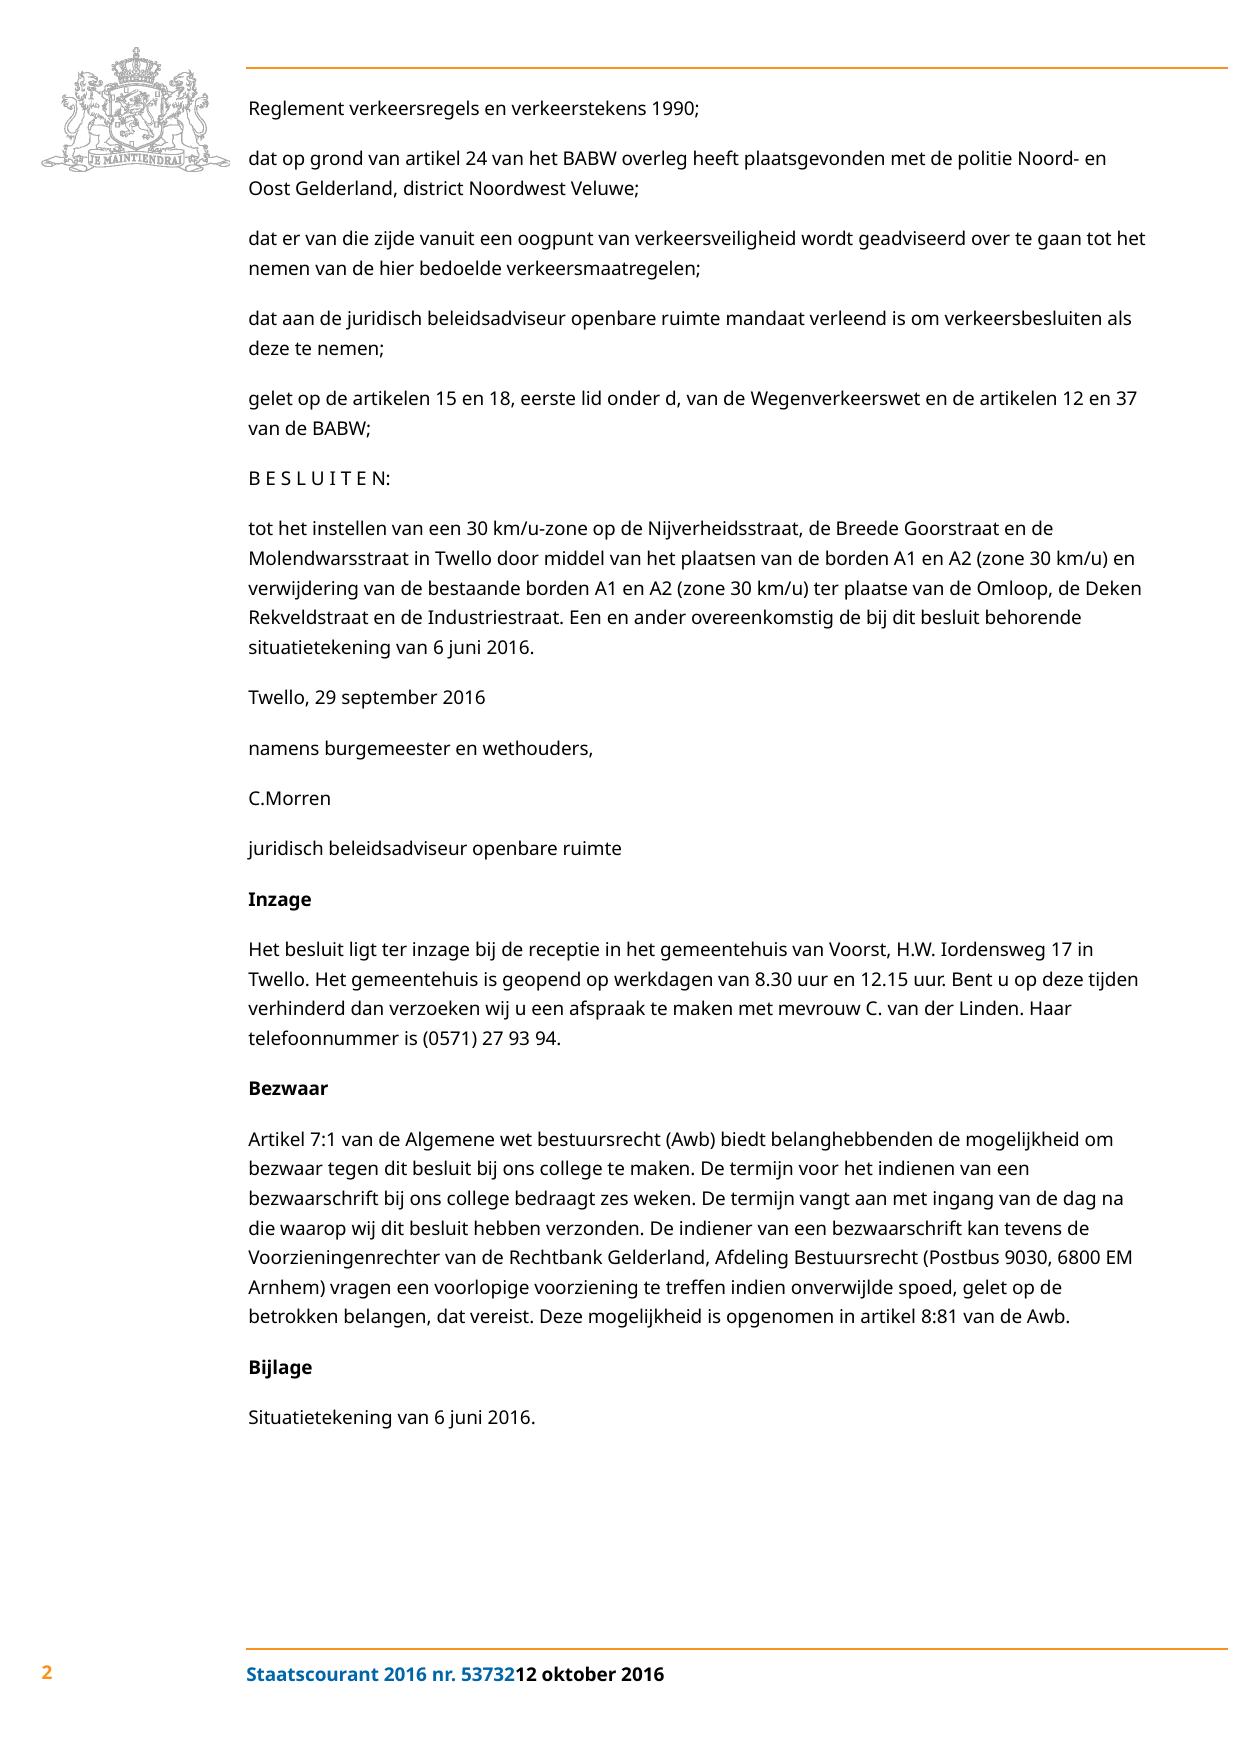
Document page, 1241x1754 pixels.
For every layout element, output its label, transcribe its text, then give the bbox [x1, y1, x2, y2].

text C.Morren [248, 785, 1152, 811]
text juridisch beleidsadviseur openbare ruimte [248, 836, 1152, 861]
text namens burgemeester en wethouders, [248, 735, 1152, 761]
text dat er van die zijde vanuit een oogpunt van verkeersveiligheid wordt geadviseerd over te gaan tot het nemen van de hier bedoelde verkeersmaatregelen; [248, 225, 1152, 281]
text dat aan de juridisch beleidsadviseur openbare ruimte mandaat verleend is om verkeersbesluiten als deze te nemen; [248, 305, 1152, 361]
text Bezwaar [248, 1076, 1152, 1101]
text gelet op de artikelen 15 en 18, eerste lid onder d, van de Wegenverkeerswet en de artikelen 12 en 37 van de BABW; [248, 385, 1152, 441]
text B E S L U I T E N: [248, 465, 1152, 491]
picture [41, 47, 231, 172]
text tot het instellen van een 30 km/u-zone op de Nijverheidsstraat, de Breede Goorstraat en de Molendwarsstraat in Twello door middel van het plaatsen van de borden A1 en A2 (zone 30 km/u) en verwijdering van de bestaande borden A1 en A2 (zone 30 km/u) ter plaatse van de Omloop, de Deken Rekveldstraat en de Industriestraat. Een en ander overeenkomstig de bij dit besluit behorende situatietekening van 6 juni 2016. [248, 516, 1152, 660]
text Het besluit ligt ter inzage bij de receptie in het gemeentehuis van Voorst, H.W. Iordensweg 17 in Twello. Het gemeentehuis is geopend op werkdagen van 8.30 uur en 12.15 uur. Bent u op deze tijden verhinderd dan verzoeken wij u een afspraak te maken met mevrouw C. van der Linden. Haar telefoonnummer is (0571) 27 93 94. [248, 936, 1152, 1051]
text dat op grond van artikel 24 van het BABW overleg heeft plaatsgevonden met de politie Noord- en Oost Gelderland, district Noordwest Veluwe; [248, 145, 1152, 201]
text Twello, 29 september 2016 [248, 684, 1152, 710]
text Inzage [248, 886, 1152, 912]
text Situatietekening van 6 juni 2016. [248, 1404, 1152, 1430]
text Artikel 7:1 van de Algemene wet bestuursrecht (Awb) biedt belanghebbenden de mogelijkheid om bezwaar tegen dit besluit bij ons college te maken. De termijn voor het indienen van een bezwaarschrift bij ons college bedraagt zes weken. De termijn vangt aan met ingang van de dag na die waarop wij dit besluit hebben verzonden. De indiener van een bezwaarschrift kan tevens de Voorzieningenrechter van de Rechtbank Gelderland, Afdeling Bestuursrecht (Postbus 9030, 6800 EM Arnhem) vragen een voorlopige voorziening te treffen indien onverwijlde spoed, gelet op de betrokken belangen, dat vereist. Deze mogelijkheid is opgenomen in artikel 8:81 van de Awb. [248, 1126, 1152, 1329]
text Reglement verkeersregels en verkeerstekens 1990; [248, 95, 1152, 121]
text Bijlage [248, 1354, 1152, 1380]
